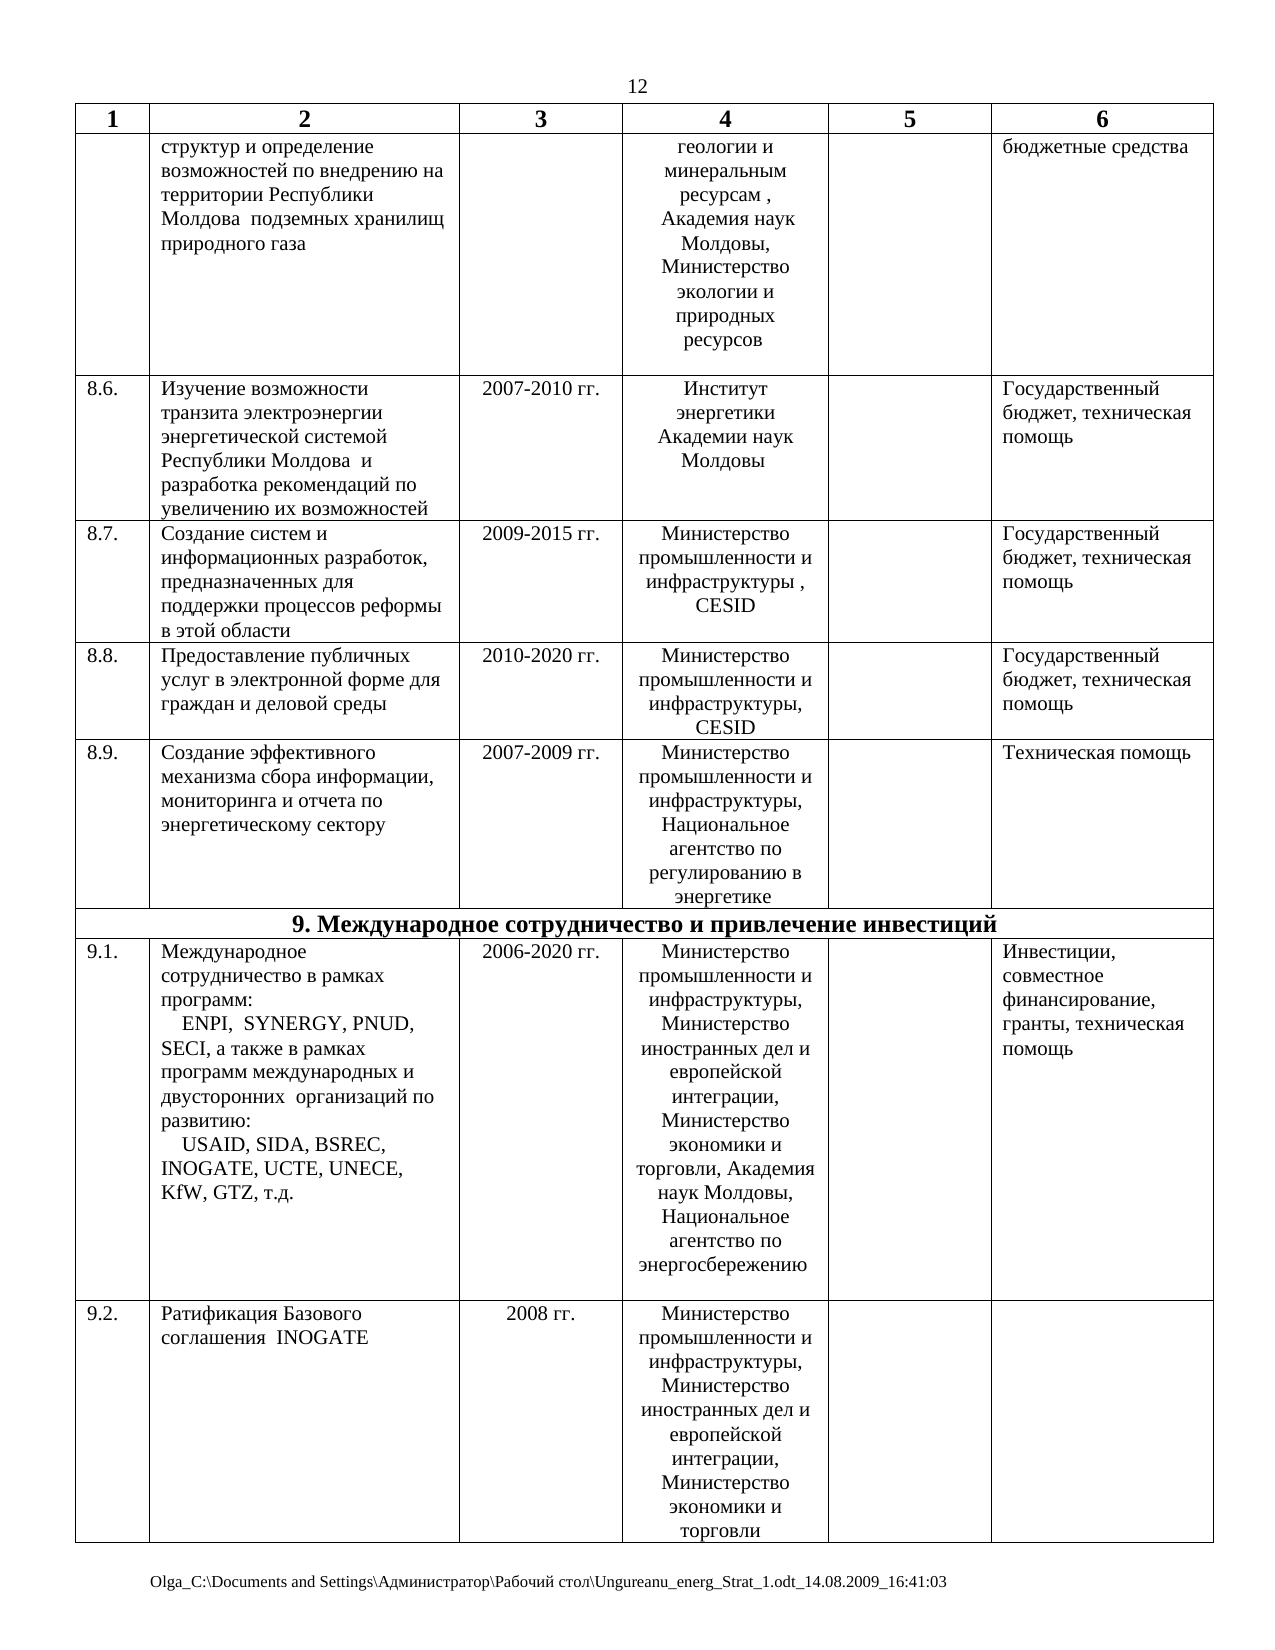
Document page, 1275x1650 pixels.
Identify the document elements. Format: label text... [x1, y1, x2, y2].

table_cell [829, 740, 991, 908]
table_cell Институт энергетики Академии наук Молдовы [623, 376, 828, 520]
table_cell Изучение возможности транзита электроэнергии энергетической системой Республики Молдова и разработка рекомендаций по увеличению их возможностей [150, 376, 459, 520]
table_cell бюджетные средства [992, 134, 1213, 375]
table_cell Министерство промышленности и инфраструктуры , CESID [623, 521, 828, 642]
table_cell [829, 643, 991, 739]
table_cell 2006-2020 гг. [460, 939, 622, 1300]
table_cell 2009-2015 гг. [460, 521, 622, 642]
table_cell 2008 гг. [460, 1301, 622, 1542]
table_cell структур и определение возможностей по внедрению на территории Республики Молдова подземных хранилищ природного газа [150, 134, 459, 375]
table_header 2 [150, 104, 459, 133]
table_cell Инвестиции, совместное финансирование, гранты, техническая помощь [992, 939, 1213, 1300]
table_cell [829, 134, 991, 375]
table_cell 9.2. [76, 1301, 149, 1542]
table_cell Предоставление публичных услуг в электронной форме для граждан и деловой среды [150, 643, 459, 739]
table_cell Государственный бюджет, техническая помощь [992, 643, 1213, 739]
table_cell 8.7. [76, 521, 149, 642]
table_cell Техническая помощь [992, 740, 1213, 908]
table_cell Ратификация Базового соглашения INOGATE [150, 1301, 459, 1542]
table_cell [829, 376, 991, 520]
table_cell Международное сотрудничество в рамках программ: ENPI, SYNERGY, PNUD, SECI, а также в рамках программ международных и двусторонних организаций по развитию: USAID, SIDA, BSREC, INOGATE, UCTE, UNECE, KfW, GTZ, т.д. [150, 939, 459, 1300]
table_cell Министерство промышленности и инфраструктуры, Министерство иностранных дел и европейской интеграции, Министерство экономики и торговли, Академия наук Молдовы, Национальное агентство по энергосбережению [623, 939, 828, 1300]
table_cell Создание систем и информационных разработок, предназначенных для поддержки процессов реформы в этой области [150, 521, 459, 642]
table_cell Министерство промышленности и инфраструктуры, Национальное агентство по регулированию в энергетике [623, 740, 828, 908]
table_cell геологии и минеральным ресурсам , Академия наук Молдовы, Министерство экологии и природных ресурсов [623, 134, 828, 375]
table_cell [76, 134, 149, 375]
table_header 6 [992, 104, 1213, 133]
table_cell Создание эффективного механизма сбора информации, мониторинга и отчета по энергетическому сектору [150, 740, 459, 908]
table_header 3 [460, 104, 622, 133]
table_header 1 [76, 104, 149, 133]
table_cell [829, 1301, 991, 1542]
table_cell Государственный бюджет, техническая помощь [992, 521, 1213, 642]
table_cell [992, 1301, 1213, 1542]
table_cell 9.1. [76, 939, 149, 1300]
table_cell 9. Международное сотрудничество и привлечение инвестиций [76, 909, 1213, 938]
table_header 5 [829, 104, 991, 133]
table_cell 2007-2010 гг. [460, 376, 622, 520]
table_cell 2007-2009 гг. [460, 740, 622, 908]
table_cell 8.8. [76, 643, 149, 739]
table_cell Министерство промышленности и инфраструктуры, CESID [623, 643, 828, 739]
table_cell [829, 939, 991, 1300]
table_cell 8.9. [76, 740, 149, 908]
table_cell Государственный бюджет, техническая помощь [992, 376, 1213, 520]
table_cell [460, 134, 622, 375]
table_header 4 [623, 104, 828, 133]
table_cell 8.6. [76, 376, 149, 520]
table_cell Министерство промышленности и инфраструктуры, Министерство иностранных дел и европейской интеграции, Министерство экономики и торговли [623, 1301, 828, 1542]
table_cell 2010-2020 гг. [460, 643, 622, 739]
table_cell [829, 521, 991, 642]
